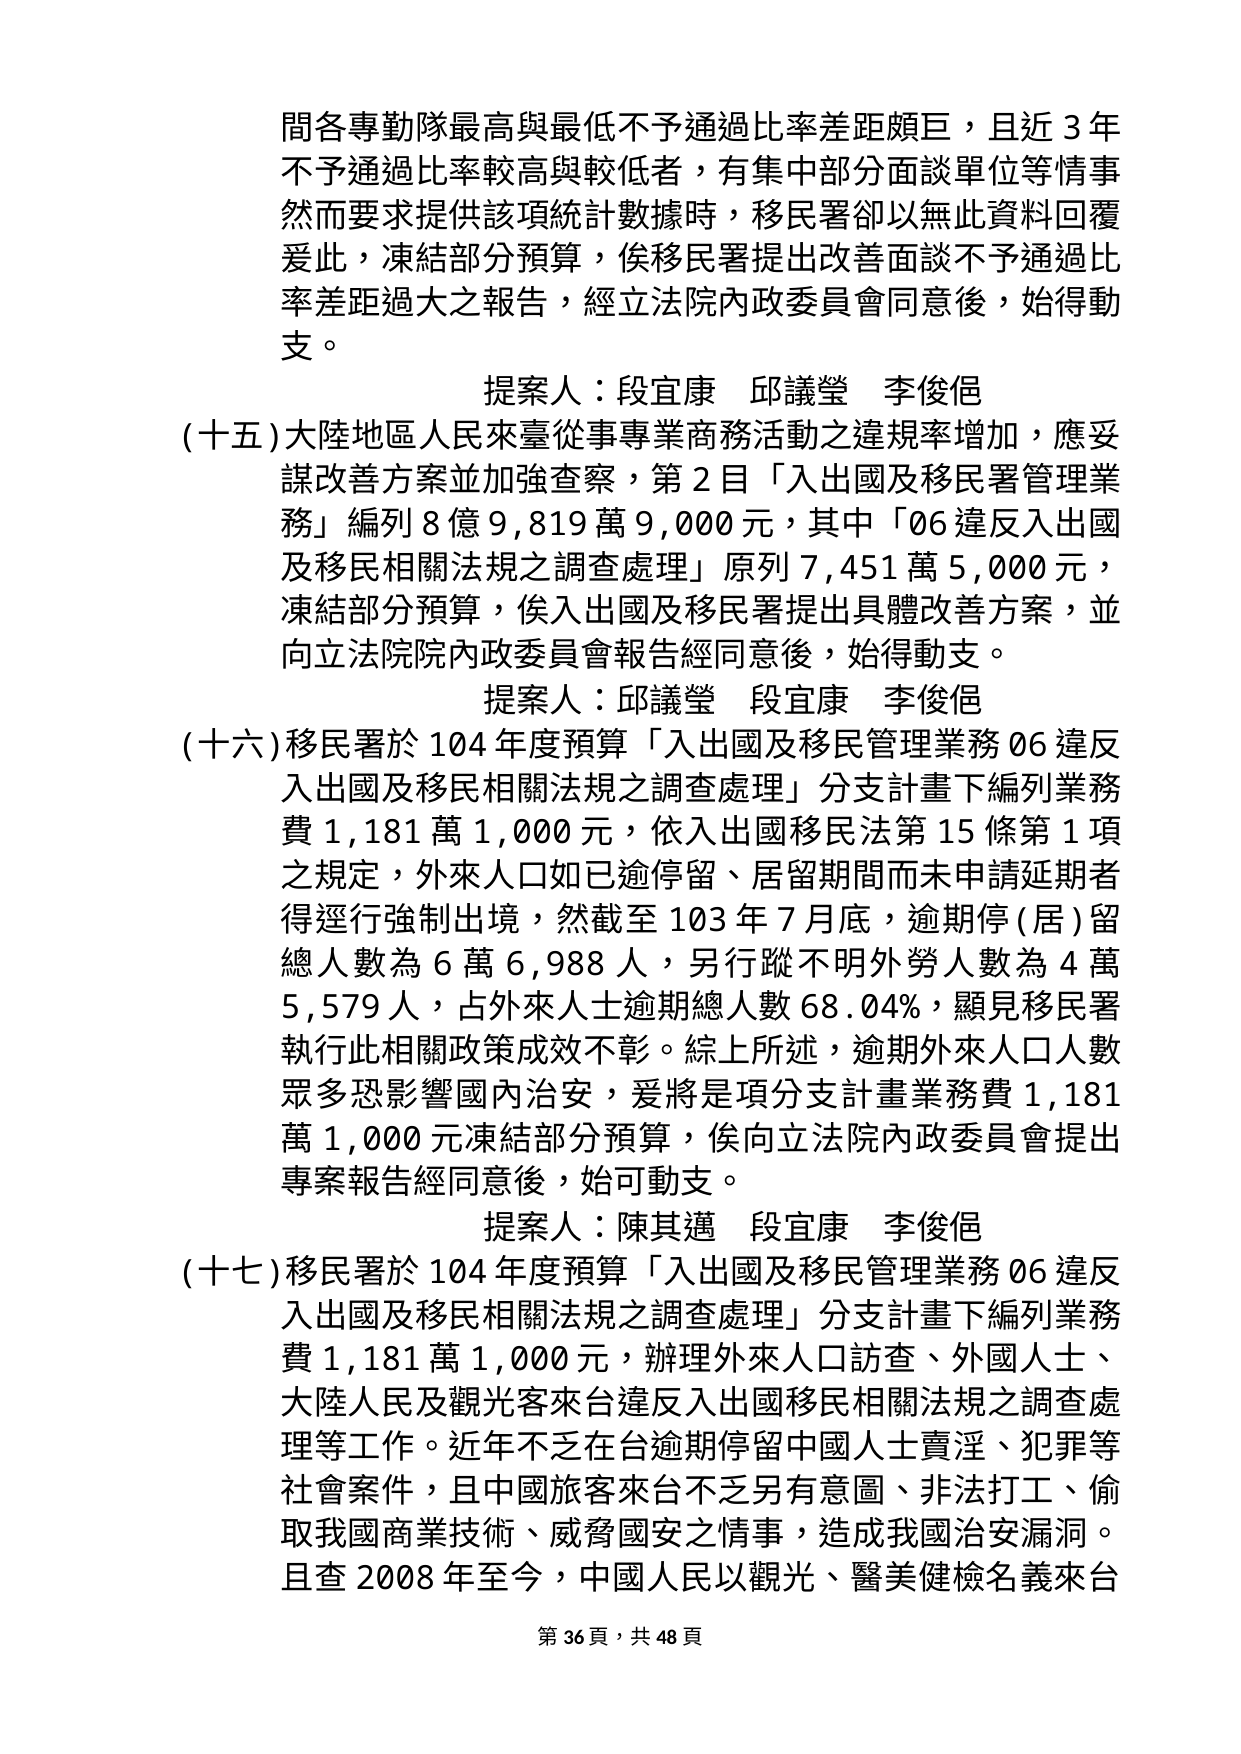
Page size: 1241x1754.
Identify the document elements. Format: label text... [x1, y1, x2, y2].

text (十四)第2目「入出國及移民管理業務」編列8億9,819萬9,000元，其中「06違反入出國及移民相關法規之調查處理」，原列7,451萬6,000元，凍結部分預算，俟移民署提出改善之報告，經內政委員會同意後，予以解凍。根據102年審計部提供之中央政府總決算報告，依照入出國及移民署編報之民國100、101及102年8月底止之「大陸地區配偶申請來臺團聚面談統計」資料，分析各專勤隊及各國境事務隊辦理面談不予通過之比率，核有各期間各專勤隊最高與最低不予通過比率差距頗巨，且近3年不予通過比率較高與較低者，有集中部分面談單位等情事。然而要求提供該項統計數據時，移民署卻以無此資料回覆。爰此，凍結部分預算，俟移民署提出改善面談不予通過比率差距過大之報告，經立法院內政委員會同意後，始得動支。 [177, 104, 1122, 367]
text (十六)移民署於104年度預算「入出國及移民管理業務06違反入出國及移民相關法規之調查處理」分支計畫下編列業務費1,181萬1,000元，依入出國移民法第15條第1項之規定，外來人口如已逾停留、居留期間而未申請延期者，得逕行強制出境，然截至103年7月底，逾期停(居)留總人數為6萬6,988人，另行蹤不明外勞人數為4萬5,579人，占外來人士逾期總人數68.04%，顯見移民署執行此相關政策成效不彰。綜上所述，逾期外來人口人數眾多恐影響國內治安，爰將是項分支計畫業務費1,181萬1,000元凍結部分預算，俟向立法院內政委員會提出專案報告經同意後，始可動支。 [177, 721, 1122, 1202]
text (十七)移民署於104年度預算「入出國及移民管理業務06違反入出國及移民相關法規之調查處理」分支計畫下編列業務費1,181萬1,000元，辦理外來人口訪查、外國人士、大陸人民及觀光客來台違反入出國移民相關法規之調查處理等工作。近年不乏在台逾期停留中國人士賣淫、犯罪等社會案件，且中國旅客來台不乏另有意圖、非法打工、偷取我國商業技術、威脅國安之情事，造成我國治安漏洞。且查2008年至今，中國人民以觀光、醫美健檢名義來台 [177, 1248, 1122, 1598]
text 提案人：陳其邁 段宜康 李俊俋 [133, 1202, 1122, 1248]
text (十五)大陸地區人民來臺從事專業商務活動之違規率增加，應妥謀改善方案並加強查察，第2目「入出國及移民署管理業務」編列8億9,819萬9,000元，其中「06違反入出國及移民相關法規之調查處理」原列7,451萬5,000元，凍結部分預算，俟入出國及移民署提出具體改善方案，並向立法院院內政委員會報告經同意後，始得動支。 [177, 413, 1122, 675]
text 提案人：段宜康 邱議瑩 李俊俋 [133, 367, 1122, 413]
text 提案人：邱議瑩 段宜康 李俊俋 [133, 675, 1122, 721]
